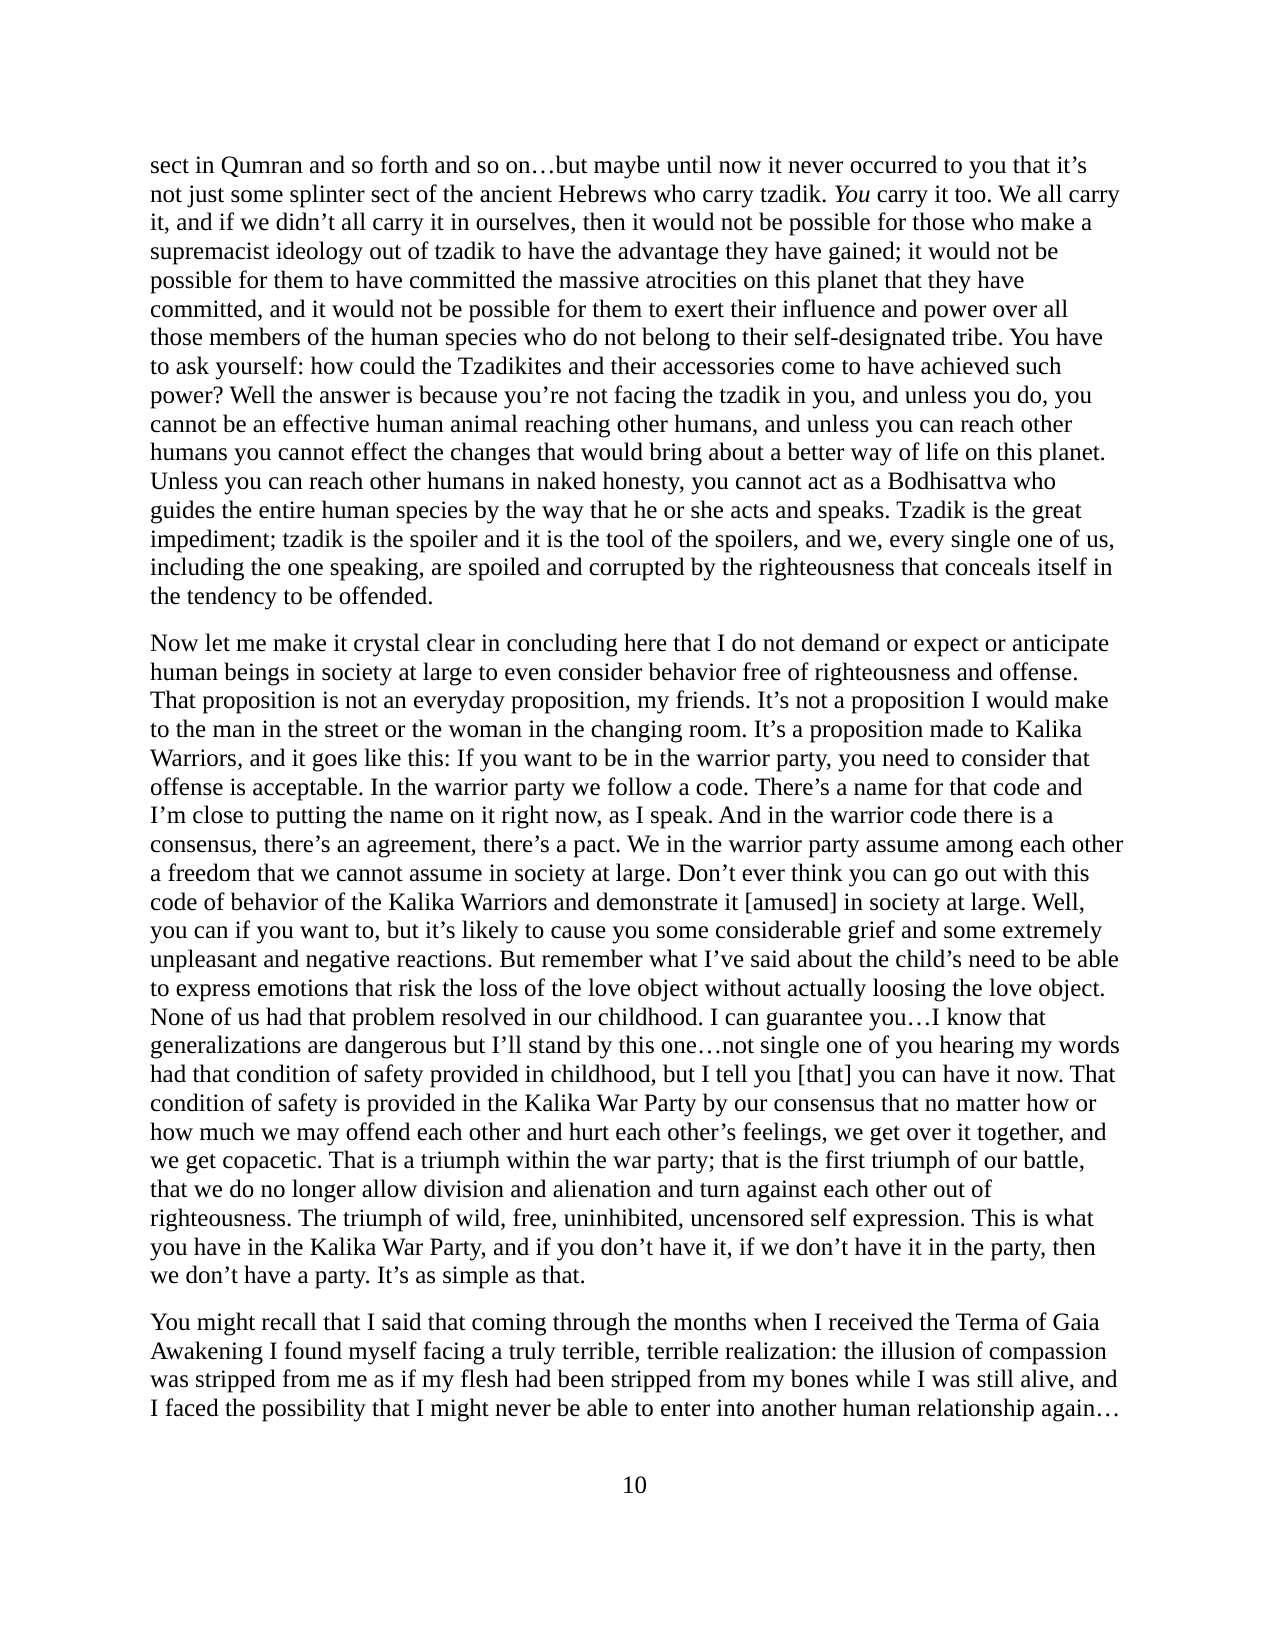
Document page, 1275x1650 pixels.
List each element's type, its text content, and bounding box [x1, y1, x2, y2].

text You might recall that I said that coming through the months when I received the Terma of Gaia Awakening I found myself facing a truly terrible, terrible realization: the illusion of compassion was stripped from me as if my flesh had been stripped from my bones while I was still alive, and I faced the possibility that I might never be able to enter into another human relationship again… [150, 1307, 1125, 1422]
text sect in Qumran and so forth and so on…but maybe until now it never occurred to you that it’s not just some splinter sect of the ancient Hebrews who carry tzadik. You carry it too. We all carry it, and if we didn’t all carry it in ourselves, then it would not be possible for those who make a supremacist ideology out of tzadik to have the advantage they have gained; it would not be possible for them to have committed the massive atrocities on this planet that they have committed, and it would not be possible for them to exert their influence and power over all those members of the human species who do not belong to their self-designated tribe. You have to ask yourself: how could the Tzadikites and their accessories come to have achieved such power? Well the answer is because you’re not facing the tzadik in you, and unless you do, you cannot be an effective human animal reaching other humans, and unless you can reach other humans you cannot effect the changes that would bring about a better way of life on this planet. Unless you can reach other humans in naked honesty, you cannot act as a Bodhisattva who guides the entire human species by the way that he or she acts and speaks. Tzadik is the great impediment; tzadik is the spoiler and it is the tool of the spoilers, and we, every single one of us, including the one speaking, are spoiled and corrupted by the righteousness that conceals itself in the tendency to be offended. [150, 150, 1125, 610]
text Now let me make it crystal clear in concluding here that I do not demand or expect or anticipate human beings in society at large to even consider behavior free of righteousness and offense. That proposition is not an everyday proposition, my friends. It’s not a proposition I would make to the man in the street or the woman in the changing room. It’s a proposition made to Kalika Warriors, and it goes like this: If you want to be in the warrior party, you need to consider that offense is acceptable. In the warrior party we follow a code. There’s a name for that code and I’m close to putting the name on it right now, as I speak. And in the warrior code there is a consensus, there’s an agreement, there’s a pact. We in the warrior party assume among each other a freedom that we cannot assume in society at large. Don’t ever think you can go out with this code of behavior of the Kalika Warriors and demonstrate it [amused] in society at large. Well, you can if you want to, but it’s likely to cause you some considerable grief and some extremely unpleasant and negative reactions. But remember what I’ve said about the child’s need to be able to express emotions that risk the loss of the love object without actually loosing the love object. None of us had that problem resolved in our childhood. I can guarantee you…I ­­know that generalizations are dangerous but I’ll stand by this one…not single one of you hearing my words had that condition of safety provided in childhood, but I tell you [that] you can have it now. That condition of safety is provided in the Kalika War Party by our consensus that no matter how or how much we may offend each other and hurt each other’s feelings, we get over it together, and we get copacetic. That is a triumph within the war party; that is the first triumph of our battle, that we do no longer allow division and alienation and turn against each other out of righteousness. The triumph of wild, free, uninhibited, uncensored self expression. This is what you have in the Kalika War Party, and if you don’t have it, if we don’t have it in the party, then we don’t have a party. It’s as simple as that. [150, 628, 1125, 1289]
